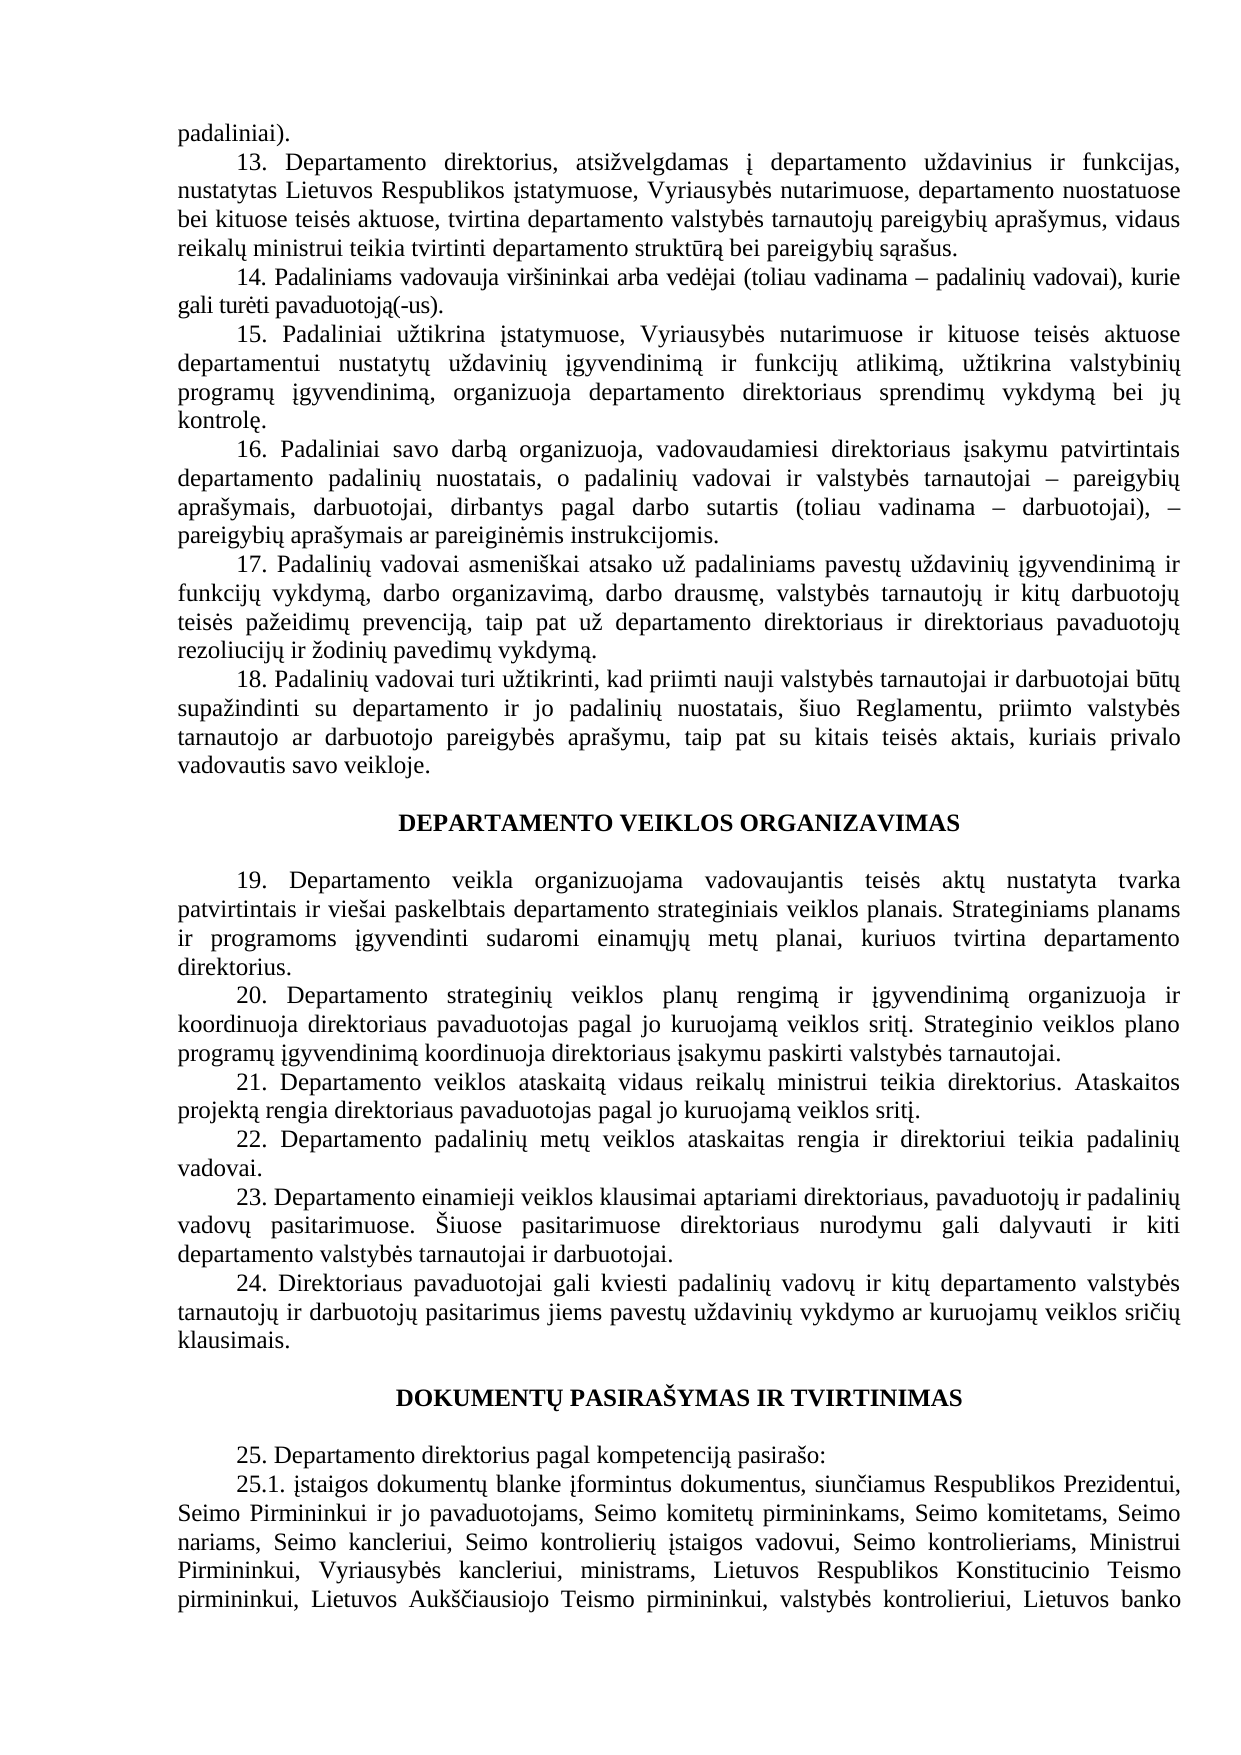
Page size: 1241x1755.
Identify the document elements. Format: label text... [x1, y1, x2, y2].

text 21. Departamento veiklos ataskaitą vidaus reikalų ministrui teikia direktorius. Ataskaitos projektą rengia direktoriaus pavaduotojas pagal jo kuruojamą veiklos sritį. [177, 1067, 1181, 1124]
text 20. Departamento strateginių veiklos planų rengimą ir įgyvendinimą organizuoja ir koordinuoja direktoriaus pavaduotojas pagal jo kuruojamą veiklos sritį. Strateginio veiklos plano programų įgyvendinimą koordinuoja direktoriaus įsakymu paskirti valstybės tarnautojai. [177, 981, 1181, 1067]
text DOKUMENTŲ PASIRAŠYMAS IR TVIRTINIMAS [177, 1383, 1181, 1412]
text 22. Departamento padalinių metų veiklos ataskaitas rengia ir direktoriui teikia padalinių vadovai. [177, 1124, 1181, 1182]
text 23. Departamento einamieji veiklos klausimai aptariami direktoriaus, pavaduotojų ir padalinių vadovų pasitarimuose. Šiuose pasitarimuose direktoriaus nurodymu gali dalyvauti ir kiti departamento valstybės tarnautojai ir darbuotojai. [177, 1182, 1181, 1268]
text 15. Padaliniai užtikrina įstatymuose, Vyriausybės nutarimuose ir kituose teisės aktuose departamentui nustatytų uždavinių įgyvendinimą ir funkcijų atlikimą, užtikrina valstybinių programų įgyvendinimą, organizuoja departamento direktoriaus sprendimų vykdymą bei jų kontrolę. [177, 319, 1181, 434]
text padaliniai). [177, 118, 1181, 147]
text 19. Departamento veikla organizuojama vadovaujantis teisės aktų nustatyta tvarka patvirtintais ir viešai paskelbtais departamento strateginiais veiklos planais. Strateginiams planams ir programoms įgyvendinti sudaromi einamųjų metų planai, kuriuos tvirtina departamento direktorius. [177, 866, 1181, 981]
text 25. Departamento direktorius pagal kompetenciją pasirašo: [177, 1441, 1181, 1469]
text 25.1. įstaigos dokumentų blanke įformintus dokumentus, siunčiamus Respublikos Prezidentui, Seimo Pirmininkui ir jo pavaduotojams, Seimo komitetų pirmininkams, Seimo komitetams, Seimo nariams, Seimo kancleriui, Seimo kontrolierių įstaigos vadovui, Seimo kontrolieriams, Ministrui Pirmininkui, Vyriausybės kancleriui, ministrams, Lietuvos Respublikos Konstitucinio Teismo pirmininkui, Lietuvos Aukščiausiojo Teismo pirmininkui, valstybės kontrolieriui, Lietuvos banko [177, 1469, 1181, 1613]
text 16. Padaliniai savo darbą organizuoja, vadovaudamiesi direktoriaus įsakymu patvirtintais departamento padalinių nuostatais, o padalinių vadovai ir valstybės tarnautojai – pareigybių aprašymais, darbuotojai, dirbantys pagal darbo sutartis (toliau vadinama – darbuotojai), – pareigybių aprašymais ar pareiginėmis instrukcijomis. [177, 434, 1181, 549]
text 17. Padalinių vadovai asmeniškai atsako už padaliniams pavestų uždavinių įgyvendinimą ir funkcijų vykdymą, darbo organizavimą, darbo drausmę, valstybės tarnautojų ir kitų darbuotojų teisės pažeidimų prevenciją, taip pat už departamento direktoriaus ir direktoriaus pavaduotojų rezoliucijų ir žodinių pavedimų vykdymą. [177, 549, 1181, 664]
text 18. Padalinių vadovai turi užtikrinti, kad priimti nauji valstybės tarnautojai ir darbuotojai būtų supažindinti su departamento ir jo padalinių nuostatais, šiuo Reglamentu, priimto valstybės tarnautojo ar darbuotojo pareigybės aprašymu, taip pat su kitais teisės aktais, kuriais privalo vadovautis savo veikloje. [177, 664, 1181, 779]
text 24. Direktoriaus pavaduotojai gali kviesti padalinių vadovų ir kitų departamento valstybės tarnautojų ir darbuotojų pasitarimus jiems pavestų uždavinių vykdymo ar kuruojamų veiklos sričių klausimais. [177, 1268, 1181, 1354]
text 13. Departamento direktorius, atsižvelgdamas į departamento uždavinius ir funkcijas, nustatytas Lietuvos Respublikos įstatymuose, Vyriausybės nutarimuose, departamento nuostatuose bei kituose teisės aktuose, tvirtina departamento valstybės tarnautojų pareigybių aprašymus, vidaus reikalų ministrui teikia tvirtinti departamento struktūrą bei pareigybių sąrašus. [177, 147, 1181, 262]
text 14. Padaliniams vadovauja viršininkai arba vedėjai (toliau vadinama – padalinių vadovai), kurie gali turėti pavaduotoją(-us). [177, 262, 1181, 319]
text DEPARTAMENTO VEIKLOS ORGANIZAVIMAS [177, 808, 1181, 837]
